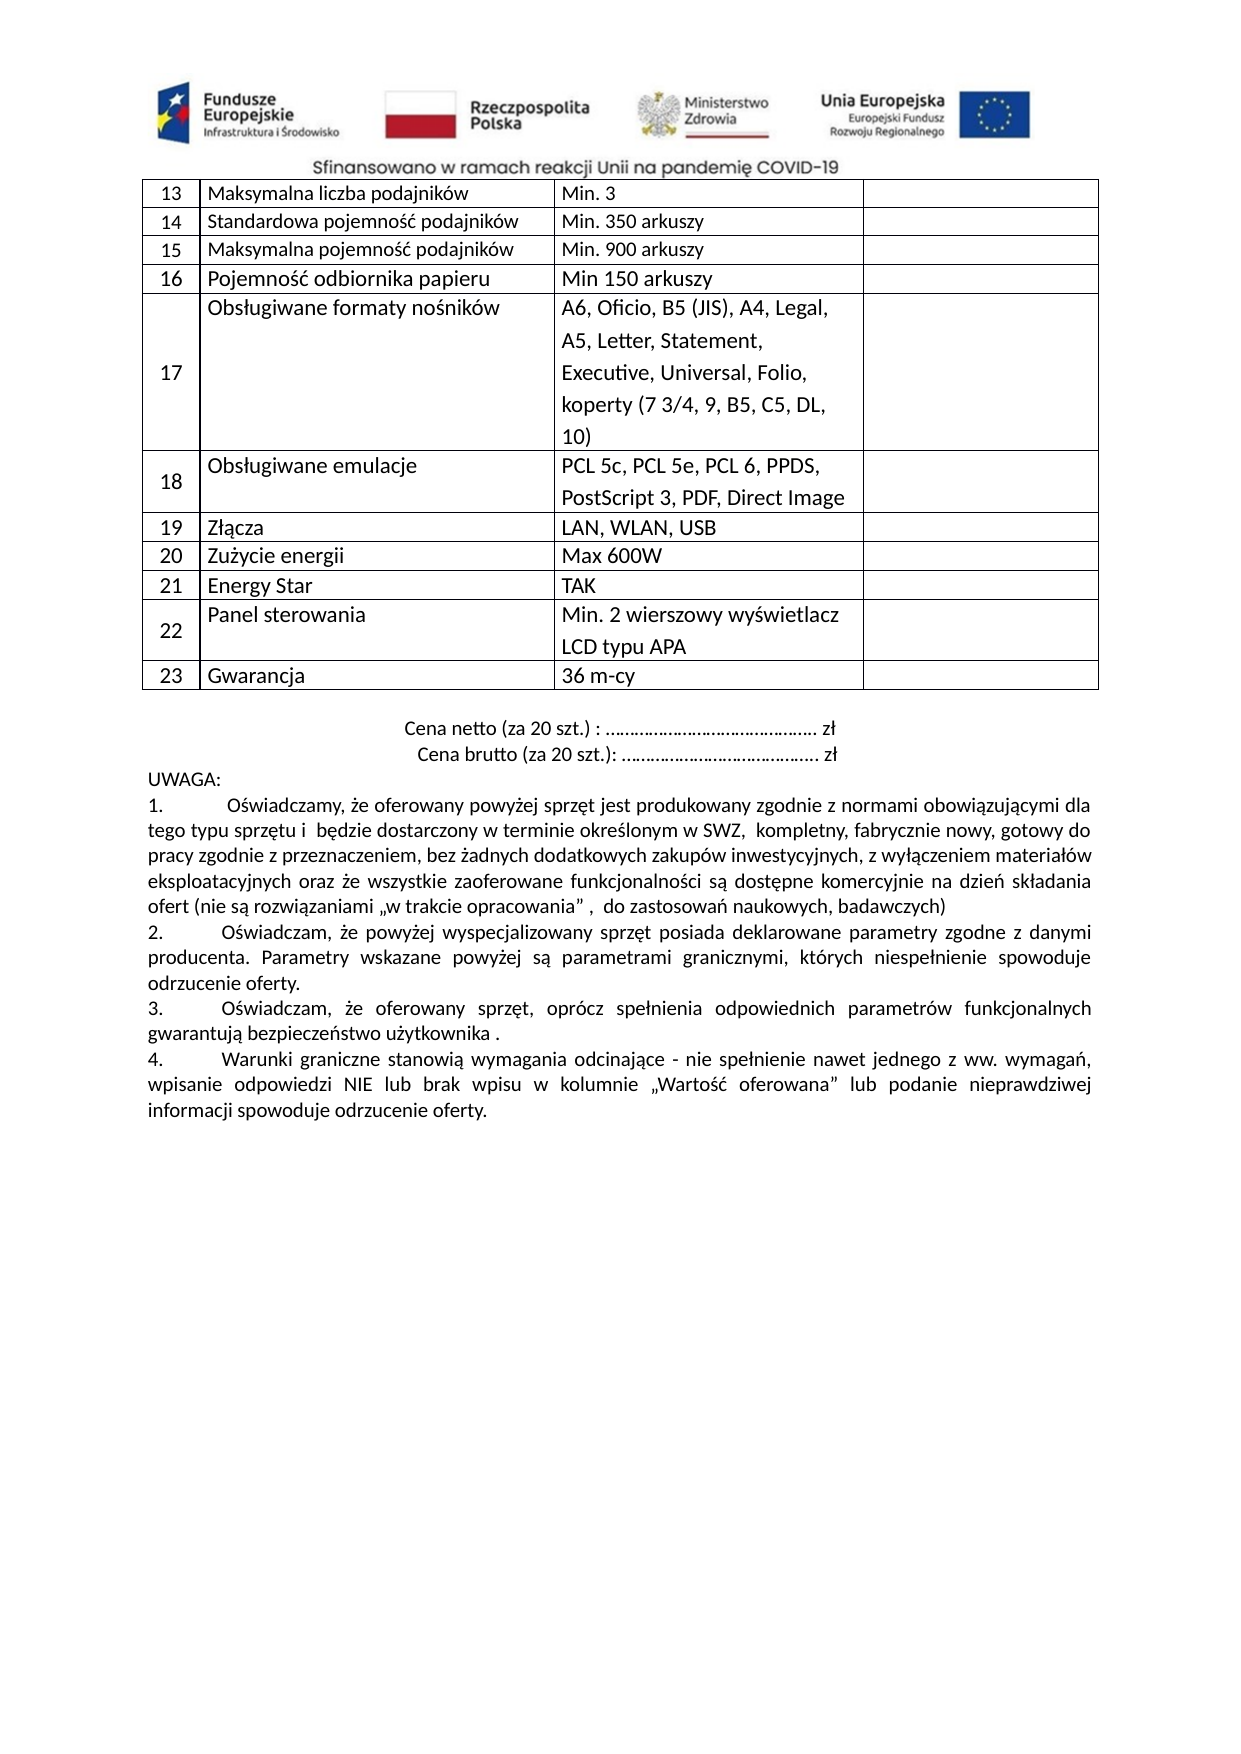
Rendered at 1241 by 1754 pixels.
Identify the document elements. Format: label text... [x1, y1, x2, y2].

table_cell [864, 208, 1098, 235]
table_cell Standardowa pojemność podajników [201, 208, 554, 235]
table_cell Panel sterowania [201, 600, 554, 660]
table_cell Min. 2 wierszowy wyświetlacz LCD typu APA [555, 600, 863, 660]
table_cell Pojemność odbiornika papieru [201, 265, 554, 292]
table_cell [864, 236, 1098, 263]
table_cell 15 [143, 236, 199, 263]
table_cell [864, 513, 1098, 541]
table_cell PCL 5c, PCL 5e, PCL 6, PPDS, PostScript 3, PDF, Direct Image [555, 451, 863, 512]
text 1. Oświadczamy, że oferowany powyżej sprzęt jest produkowany zgodnie z normami obowiązującymi dla tego typu sprzętu i będzie dostarczony w terminie określonym w SWZ, kompletny, fabrycznie nowy, gotowy do pracy zgodnie z przeznaczeniem, bez żadnych dodatkowych zakupów inwestycyjnych, z wyłączeniem materiałów eksploatacyjnych oraz że wszystkie zaoferowane funkcjonalności są dostępne komercyjnie na dzień składania ofert (nie są rozwiązaniami „w trakcie opracowania” , do zastosowań naukowych, badawczych) [148, 792, 1093, 919]
table_cell 21 [143, 571, 199, 599]
table_cell Min. 350 arkuszy [555, 208, 863, 235]
table_cell 14 [143, 208, 199, 235]
table_cell Max 600W [555, 542, 863, 570]
table_cell 20 [143, 542, 199, 570]
table_cell A6, Oficio, B5 (JIS), A4, Legal, A5, Letter, Statement, Executive, Universal, Folio, koperty (7 3/4, 9, B5, C5, DL, 10) [555, 294, 863, 450]
table_cell [864, 265, 1098, 292]
table_cell 22 [143, 600, 199, 660]
table_cell 18 [143, 451, 199, 512]
table_cell Zużycie energii [201, 542, 554, 570]
table_cell 17 [143, 294, 199, 450]
table_cell Min 150 arkuszy [555, 265, 863, 292]
table_cell [864, 180, 1098, 207]
table_cell [864, 600, 1098, 660]
table_cell LAN, WLAN, USB [555, 513, 863, 541]
table_cell Obsługiwane formaty nośników [201, 294, 554, 450]
table_cell Maksymalna liczba podajników [201, 180, 554, 207]
table_cell Maksymalna pojemność podajników [201, 236, 554, 263]
table_cell 13 [143, 180, 199, 207]
table_cell 19 [143, 513, 199, 541]
text UWAGA: [148, 766, 1093, 792]
table_cell [864, 571, 1098, 599]
table_cell [864, 542, 1098, 570]
text 4. Warunki graniczne stanowią wymagania odcinające - nie spełnienie nawet jednego z ww. wymagań, wpisanie odpowiedzi NIE lub brak wpisu w kolumnie „Wartość oferowana” lub podanie nieprawdziwej informacji spowoduje odrzucenie oferty. [148, 1046, 1093, 1122]
table_cell Min. 900 arkuszy [555, 236, 863, 263]
table_cell 36 m-cy [555, 661, 863, 689]
table_cell Energy Star [201, 571, 554, 599]
table_cell [864, 294, 1098, 450]
text Cena netto (za 20 szt.) : …………………………………….. zł [148, 716, 1093, 741]
picture [147, 73, 1035, 179]
table_cell [864, 451, 1098, 512]
table_cell Złącza [201, 513, 554, 541]
text Cena brutto (za 20 szt.): ………………………………….. zł [148, 741, 1093, 766]
table_cell TAK [555, 571, 863, 599]
table_cell 23 [143, 661, 199, 689]
text 3. Oświadczam, że oferowany sprzęt, oprócz spełnienia odpowiednich parametrów funkcjonalnych gwarantują bezpieczeństwo użytkownika . [148, 995, 1093, 1046]
table_cell [864, 661, 1098, 689]
table_cell 16 [143, 265, 199, 292]
table_cell Min. 3 [555, 180, 863, 207]
table_cell Gwarancja [201, 661, 554, 689]
text 2. Oświadczam, że powyżej wyspecjalizowany sprzęt posiada deklarowane parametry zgodne z danymi producenta. Parametry wskazane powyżej są parametrami granicznymi, których niespełnienie spowoduje odrzucenie oferty. [148, 919, 1093, 995]
table_cell Obsługiwane emulacje [201, 451, 554, 512]
